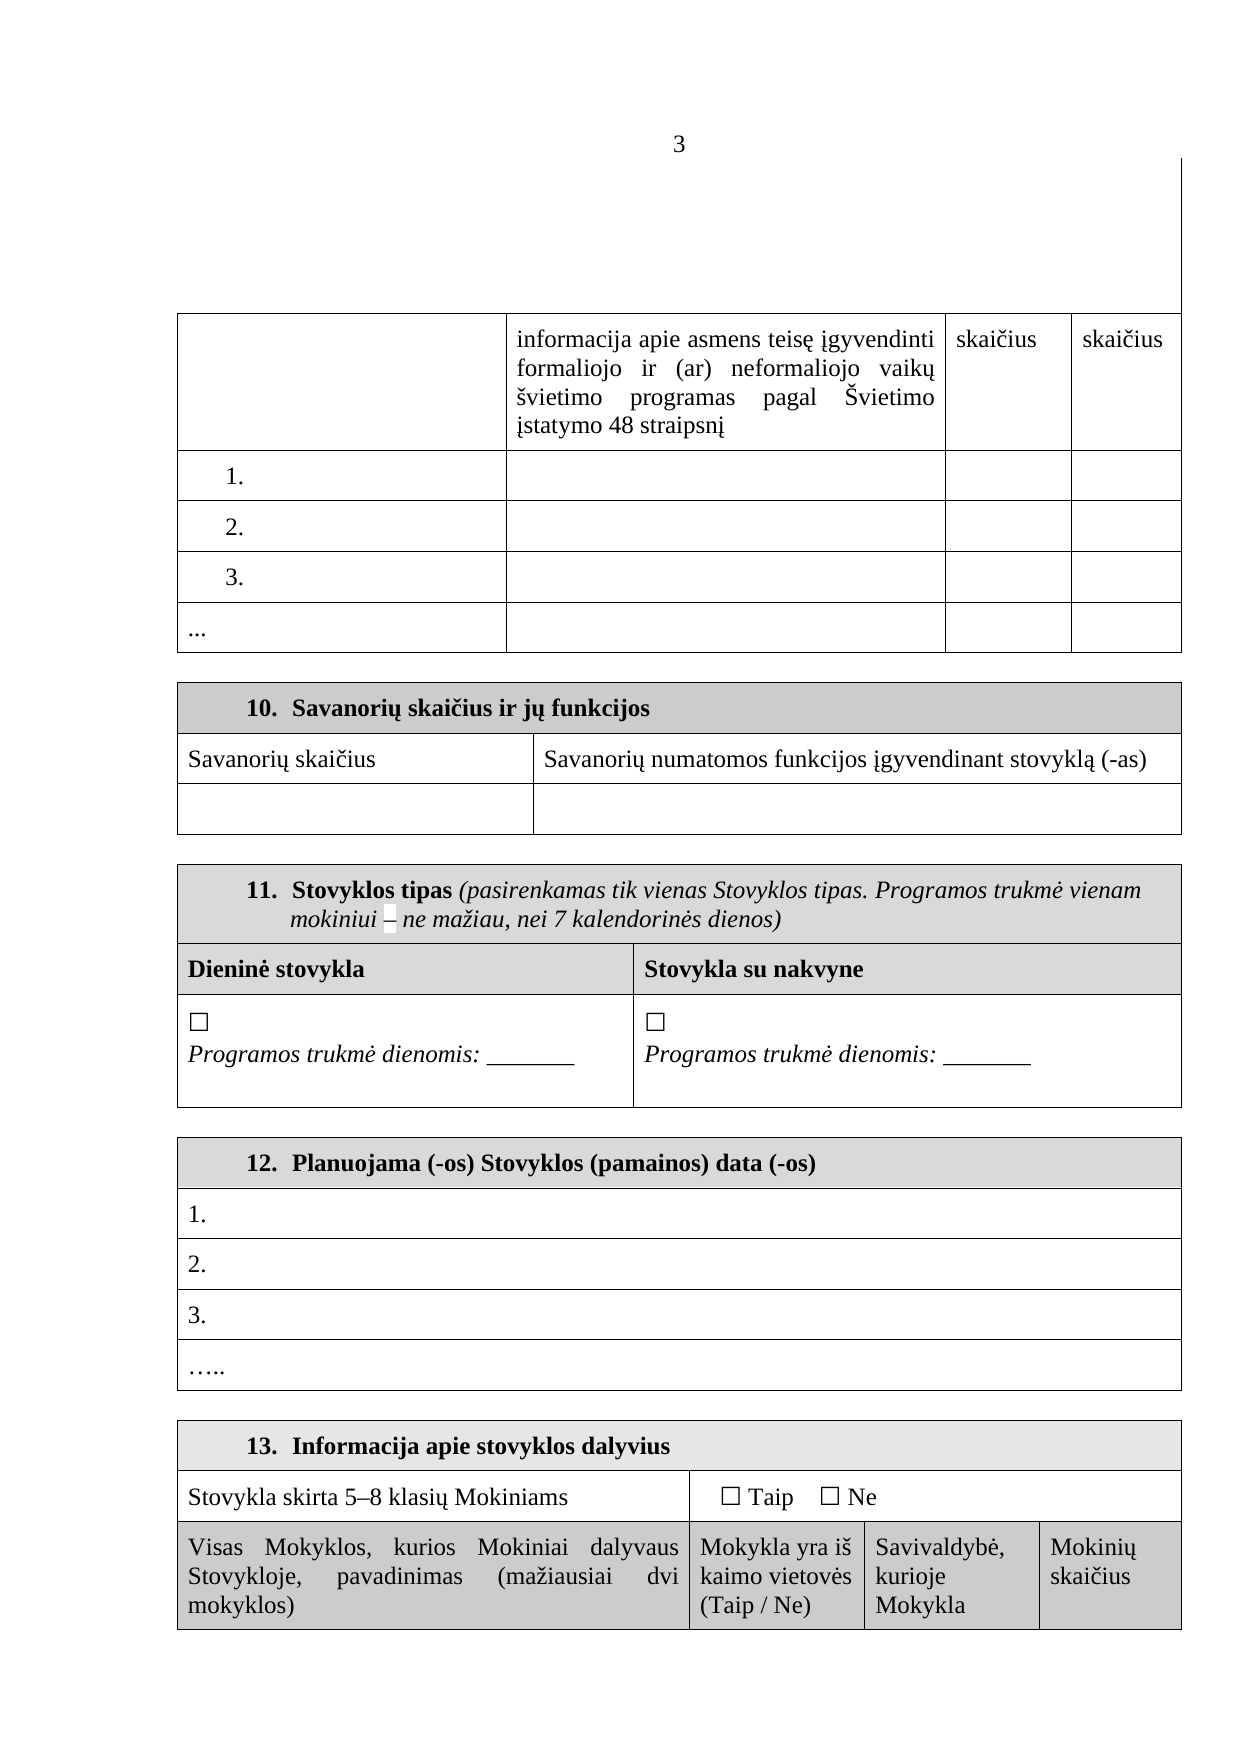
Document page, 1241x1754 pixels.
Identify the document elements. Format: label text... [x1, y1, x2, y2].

table_cell ☐ Programos trukmė dienomis: _______ [178, 995, 633, 1107]
table_cell 2. [178, 501, 506, 551]
table_cell [534, 784, 1181, 834]
table_cell [507, 501, 945, 551]
table_cell [507, 451, 945, 500]
table_cell Stovykla skirta 5–8 klasių Mokiniams [178, 1471, 689, 1521]
table_cell 3. [178, 1290, 1181, 1339]
table_header 12. Planuojama (-os) Stovyklos (pamainos) data (-os) [178, 1138, 1181, 1187]
table_cell ☐ Programos trukmė dienomis: _______ [634, 995, 1181, 1107]
table_header 10. Savanorių skaičius ir jų funkcijos [178, 683, 1181, 733]
table_cell informacija apie asmens teisę įgyvendinti formaliojo ir (ar) neformaliojo vaikų švietimo programas pagal Švietimo įstatymo 48 straipsnį [507, 314, 945, 450]
table_cell ☐ Taip ☐ Ne [690, 1471, 1181, 1521]
table_cell [946, 501, 1071, 551]
table_cell ... [178, 603, 506, 652]
table_cell Dieninė stovykla [178, 944, 633, 994]
table_cell Mokinių skaičius [1040, 1522, 1181, 1629]
table_cell [946, 603, 1071, 652]
table_cell ….. [178, 1340, 1181, 1390]
table_cell [946, 552, 1071, 602]
table_cell 2. [178, 1239, 1181, 1289]
table_cell Mokykla yra iš kaimo vietovės (Taip / Ne) [690, 1522, 864, 1629]
table_cell Savanorių skaičius [178, 734, 533, 783]
table_cell [507, 603, 945, 652]
table_cell [1072, 552, 1181, 602]
table_cell [946, 451, 1071, 500]
table_cell [1072, 451, 1181, 500]
table_cell [178, 784, 533, 834]
table_cell [507, 552, 945, 602]
table_cell [178, 314, 506, 450]
table_cell Savanorių numatomos funkcijos įgyvendinant stovyklą (-as) [534, 734, 1181, 783]
table_header 13. Informacija apie stovyklos dalyvius [178, 1421, 1181, 1470]
table_cell skaičius [1072, 314, 1181, 450]
table_cell [1072, 603, 1181, 652]
table_cell Savivaldybė, kurioje Mokykla [865, 1522, 1039, 1629]
table_header 11. Stovyklos tipas (pasirenkamas tik vienas Stovyklos tipas. Programos trukmė vienam mokiniui – ne mažiau, nei 7 kalendorinės dienos) [178, 865, 1181, 943]
table_cell Stovykla su nakvyne [634, 944, 1181, 994]
table_cell 1. [178, 1189, 1181, 1238]
table_cell [1072, 501, 1181, 551]
table_cell 1. [178, 451, 506, 500]
table_cell skaičius [946, 314, 1071, 450]
table_cell Visas Mokyklos, kurios Mokiniai dalyvaus Stovykloje, pavadinimas (mažiausiai dvi mokyklos) [178, 1522, 689, 1629]
table_cell 3. [178, 552, 506, 602]
